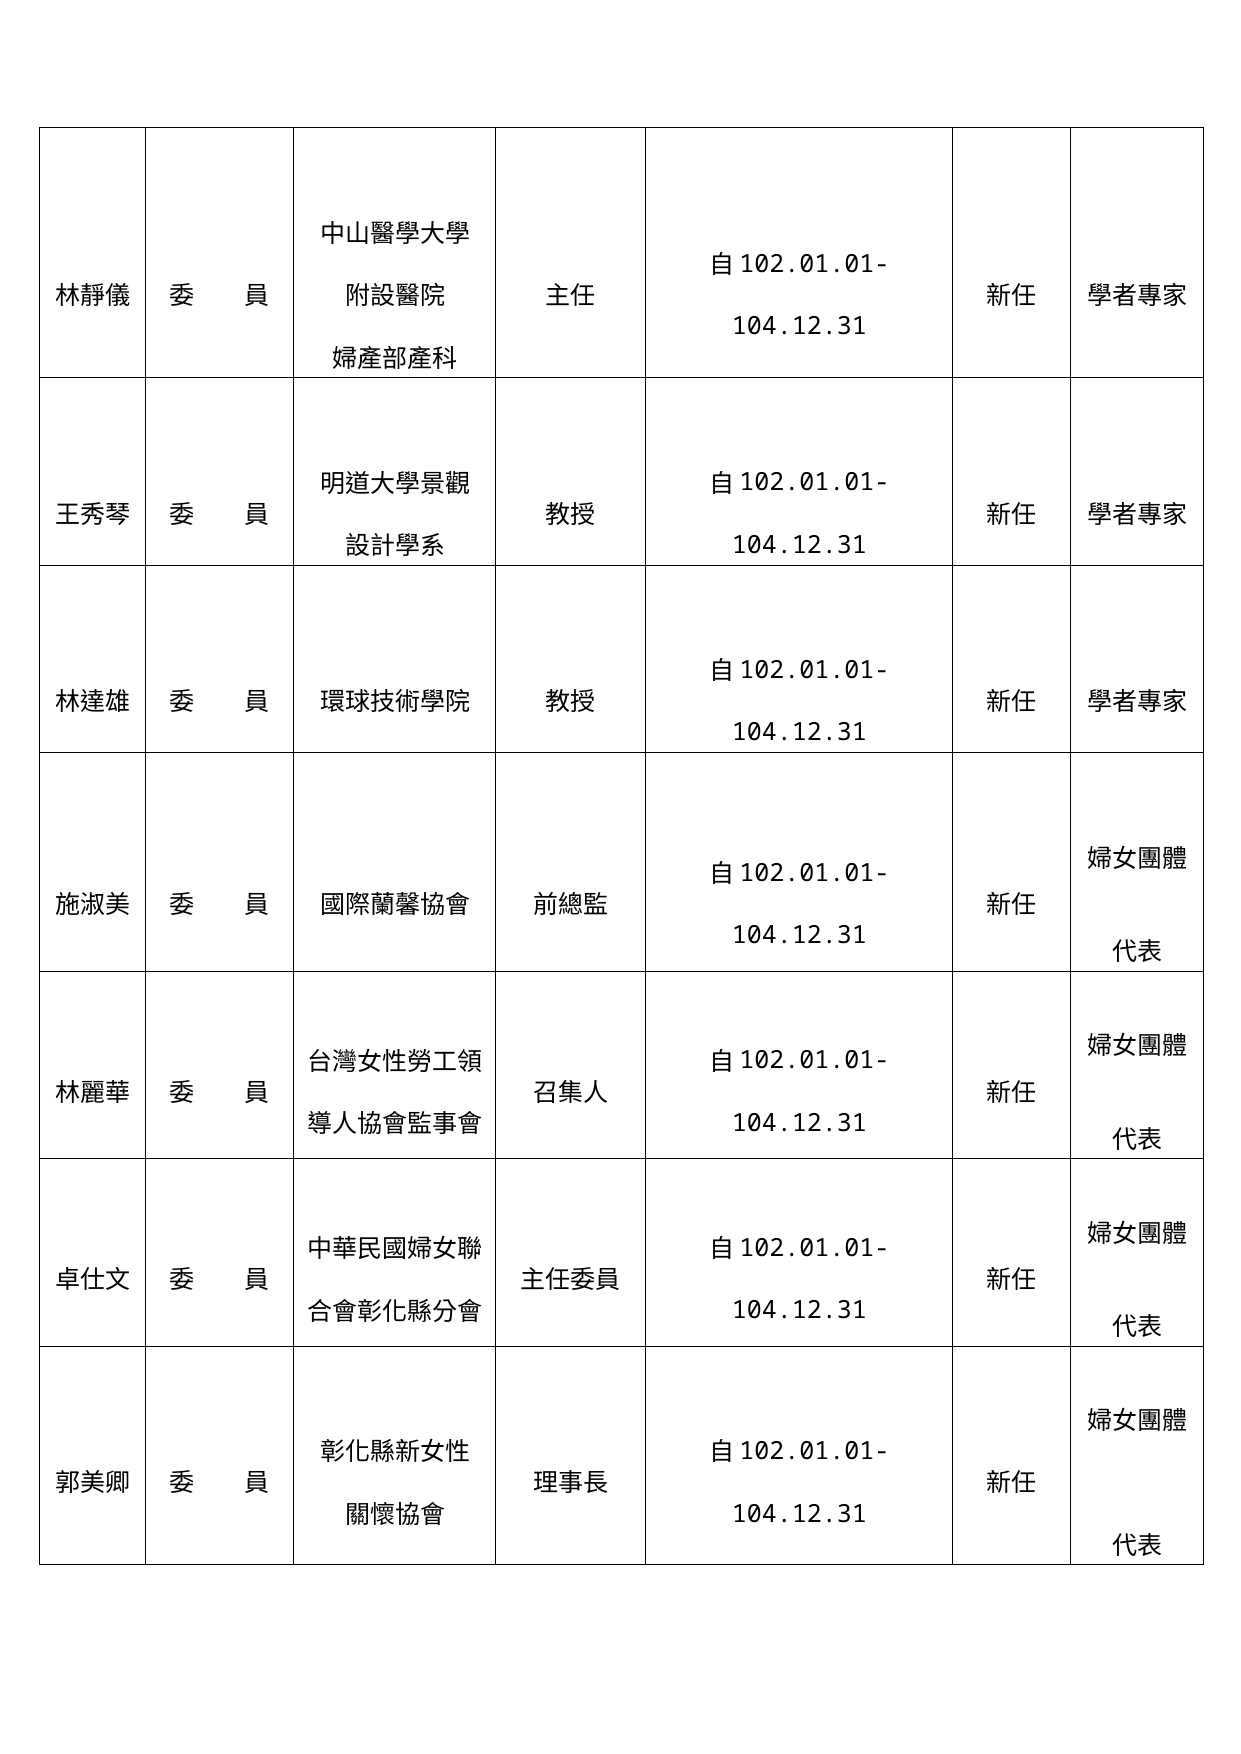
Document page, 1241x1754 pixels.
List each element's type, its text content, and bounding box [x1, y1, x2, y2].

table_cell 自102.01.01-104.12.31 [646, 566, 952, 752]
table_cell 委 員 [146, 753, 293, 971]
table_cell 前總監 [496, 753, 645, 971]
table_cell 新任 [953, 753, 1070, 971]
table_cell 自102.01.01-104.12.31 [646, 972, 952, 1158]
table_cell 台灣女性勞工領導人協會監事會 [294, 972, 495, 1158]
table_cell 彰化縣新女性 關懷協會 [294, 1347, 495, 1564]
table_cell 委 員 [146, 128, 293, 377]
table_cell 召集人 [496, 972, 645, 1158]
table_cell 新任 [953, 972, 1070, 1158]
table_cell 理事長 [496, 1347, 645, 1564]
table_cell 主任委員 [496, 1159, 645, 1346]
table_cell 婦女團體 代表 [1071, 1347, 1203, 1564]
table_cell 婦女團體 代表 [1071, 1159, 1203, 1346]
table_cell 主任 [496, 128, 645, 377]
table_cell 學者專家 [1071, 566, 1203, 752]
table_cell 委 員 [146, 1159, 293, 1346]
table_cell 中山醫學大學 附設醫院 婦產部產科 [294, 128, 495, 377]
table_cell 委 員 [146, 972, 293, 1158]
table_cell 自102.01.01-104.12.31 [646, 128, 952, 377]
table_cell 教授 [496, 378, 645, 564]
table_cell 國際蘭馨協會 [294, 753, 495, 971]
table_cell 林達雄 [40, 566, 145, 752]
table_cell 自102.01.01-104.12.31 [646, 753, 952, 971]
table_cell 委 員 [146, 566, 293, 752]
table_cell 委 員 [146, 378, 293, 564]
table_cell 婦女團體 代表 [1071, 753, 1203, 971]
table_cell 明道大學景觀 設計學系 [294, 378, 495, 564]
table_cell 自102.01.01-104.12.31 [646, 378, 952, 564]
table_cell 新任 [953, 1159, 1070, 1346]
table_cell 林靜儀 [40, 128, 145, 377]
table_cell 委 員 [146, 1347, 293, 1564]
table_cell 林麗華 [40, 972, 145, 1158]
table_cell 自102.01.01-104.12.31 [646, 1347, 952, 1564]
table_cell 卓仕文 [40, 1159, 145, 1346]
table_cell 施淑美 [40, 753, 145, 971]
table_cell 新任 [953, 128, 1070, 377]
table_cell 郭美卿 [40, 1347, 145, 1564]
table_cell 學者專家 [1071, 378, 1203, 564]
table_cell 新任 [953, 1347, 1070, 1564]
table_cell 自102.01.01-104.12.31 [646, 1159, 952, 1346]
table_cell 中華民國婦女聯合會彰化縣分會 [294, 1159, 495, 1346]
table_cell 新任 [953, 378, 1070, 564]
table_cell 婦女團體 代表 [1071, 972, 1203, 1158]
table_cell 學者專家 [1071, 128, 1203, 377]
table_cell 環球技術學院 [294, 566, 495, 752]
table_cell 王秀琴 [40, 378, 145, 564]
table_cell 新任 [953, 566, 1070, 752]
table_cell 教授 [496, 566, 645, 752]
